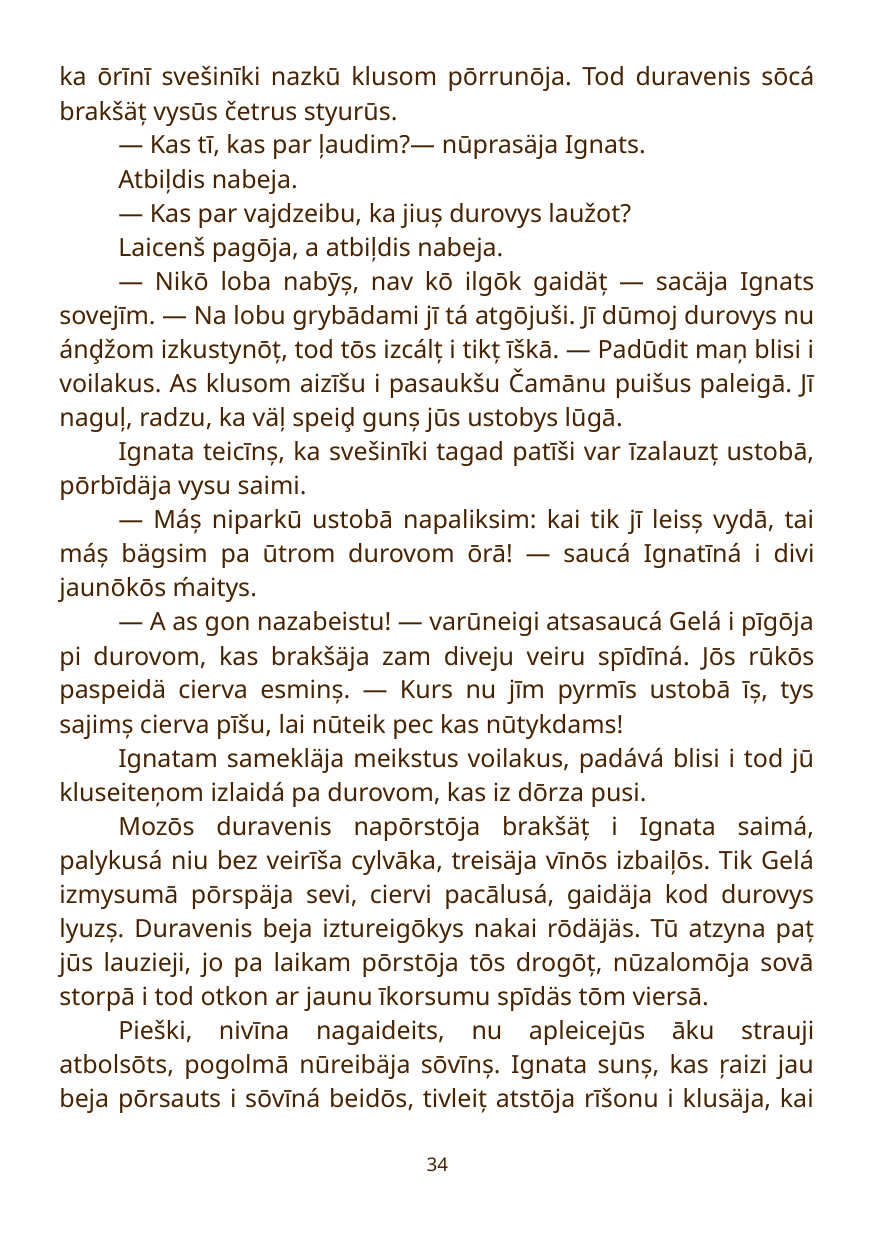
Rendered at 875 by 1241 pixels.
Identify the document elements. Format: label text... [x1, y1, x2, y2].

text — Kas tī, kas par ļaudim?— nūprasäja Ignats. [59, 127, 815, 161]
text Ignatam samekläja meikstus voilakus, padává blisi i tod jū kluseiteņom izlaidá pa durovom, kas iz dōrza pusi. [59, 740, 815, 808]
text Atbiļdis nabeja. [59, 161, 815, 195]
text Laicenš pagōja, a atbiļdis nabeja. [59, 229, 815, 263]
text Mozōs duravenis napōrstōja brakšäț i Ignata saimá, palykusá niu bez veirīša cylvāka, treisäja vīnōs izbaiļōs. Tik Gelá izmysumā pōrspäja sevi, ciervi pacālusá, gaidäja kod durovys lyuzș. Duravenis beja iztureigōkys nakai rōdäjäs. Tū atzyna paț jūs lauzieji, jo pa laikam pōrstōja tōs drogōț, nūzalomōja sovā storpā i tod otkon ar jaunu īkorsumu spīdäs tōm viersā. [59, 808, 815, 1013]
text — Máș niparkū ustobā napaliksim: kai tik jī leisș vydā, tai máș bägsim pa ūtrom durovom ōrā! — saucá Ignatīná i divi jaunōkōs ḿaitys. [59, 502, 815, 604]
text — Nikō loba nabȳș, nav kō ilgōk gaidäț — sacäja Ignats sovejīm. — Na lobu grybādami jī tá atgōjuši. Jī dūmoj durovys nu ánḑžom izkustynōț, tod tōs izcálț i tikț īškā. — Padūdit maņ blisi i voilakus. As klusom aizīšu i pasaukšu Čamānu puišus paleigā. Jī naguļ, radzu, ka väļ speiḑ gunș jūs ustobys lūgā. [59, 263, 815, 434]
text Ignata teicīnș, ka svešinīki tagad patīši var īzalauzț ustobā, pōrbīdäja vysu saimi. [59, 434, 815, 502]
text — A as gon nazabeistu! — varūneigi atsasaucá Gelá i pīgōja pi durovom, kas brakšäja zam diveju veiru spīdīná. Jōs rūkōs paspeidä cierva esminș. — Kurs nu jīm pyrmīs ustobā īș, tys sajimș cierva pīšu, lai nūteik pec kas nūtykdams! [59, 604, 815, 740]
text ka ōrīnī svešinīki nazkū klusom pōrrunōja. Tod duravenis sōcá brakšäț vysūs četrus styurūs. [59, 59, 815, 127]
text — Kas par vajdzeibu, ka jiuș durovys laužot? [59, 195, 815, 229]
text Pieški, nivīna nagaideits, nu apleicejūs āku strauji atbolsōts, pogolmā nūreibäja sōvīnș. Ignata sunș, kas ŗaizi jau beja pōrsauts i sōvīná beidōs, tivleiț atstōja rīšonu i klusäja, kai [59, 1013, 815, 1115]
